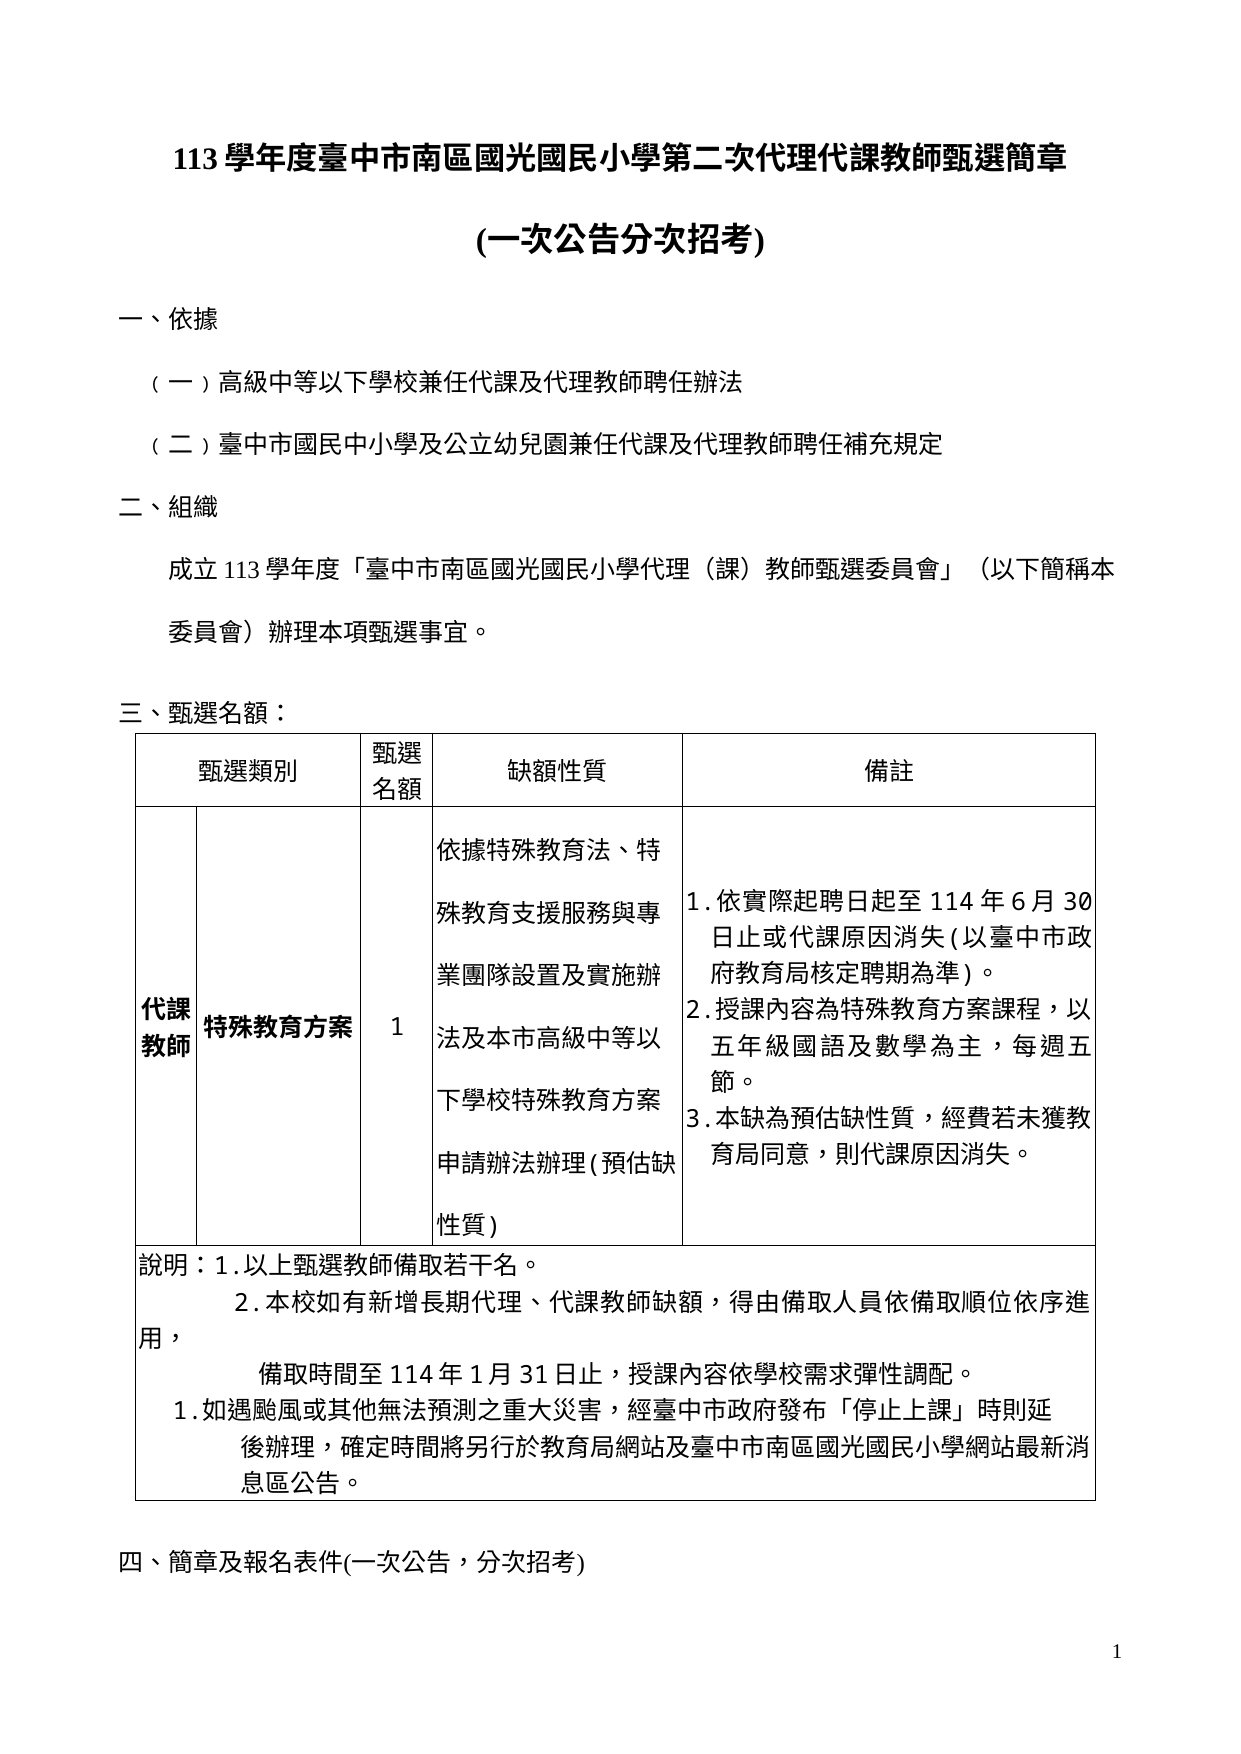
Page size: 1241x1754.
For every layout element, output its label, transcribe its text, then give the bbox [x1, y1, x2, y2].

table_cell 特殊教育方案 [197, 807, 360, 1245]
table_cell 代課教師 [136, 807, 196, 1245]
table_header 備註 [683, 734, 1095, 806]
table_cell 1.依實際起聘日起至114年6月30日止或代課原因消失(以臺中市政府教育局核定聘期為準)。 2.授課內容為特殊教育方案課程，以五年級國語及數學為主，每週五節。 3.本缺為預估缺性質，經費若未獲教育局同意，則代課原因消失。 [683, 807, 1095, 1245]
table_header 缺額性質 [433, 734, 682, 806]
text (一次公告分次招考) [118, 195, 1122, 258]
table_cell 1 [361, 807, 432, 1245]
text ﹙一﹚高級中等以下學校兼任代課及代理教師聘任辦法 [143, 339, 1122, 401]
table_header 甄選類別 [136, 734, 360, 806]
text ﹙二﹚臺中市國民中小學及公立幼兒園兼任代課及代理教師聘任補充規定 [143, 401, 1122, 464]
table_cell 說明：1.以上甄選教師備取若干名。 2.本校如有新增長期代理、代課教師缺額，得由備取人員依備取順位依序進用， 備取時間至114年1月31日止，授課內容依學校需求彈性調配。 如遇颱風或其他無法預測之重大災害，經臺中市政府發布「停止上課」時則延 後辦理，確定時間將另行於教育局網站及臺中市南區國光國民小學網站最新消 息區公告。 [136, 1246, 1095, 1499]
text 四、簡章及報名表件(一次公告，分次招考) [118, 1519, 1122, 1582]
text 成立113學年度「臺中市南區國光國民小學代理（課）教師甄選委員會」（以下簡稱本委員會）辦理本項甄選事宜。 [168, 526, 1122, 651]
text 113學年度臺中市南區國光國民小學第二次代理代課教師甄選簡章 [118, 114, 1122, 176]
text 一、依據 [118, 276, 1122, 339]
text 三、甄選名額： [118, 670, 1122, 733]
table_header 甄選名額 [361, 734, 432, 806]
table_cell 依據特殊教育法、特殊教育支援服務與專業團隊設置及實施辦法及本市高級中等以下學校特殊教育方案申請辦法辦理(預估缺性質) [433, 807, 682, 1245]
text 二、組織 [118, 464, 1122, 526]
